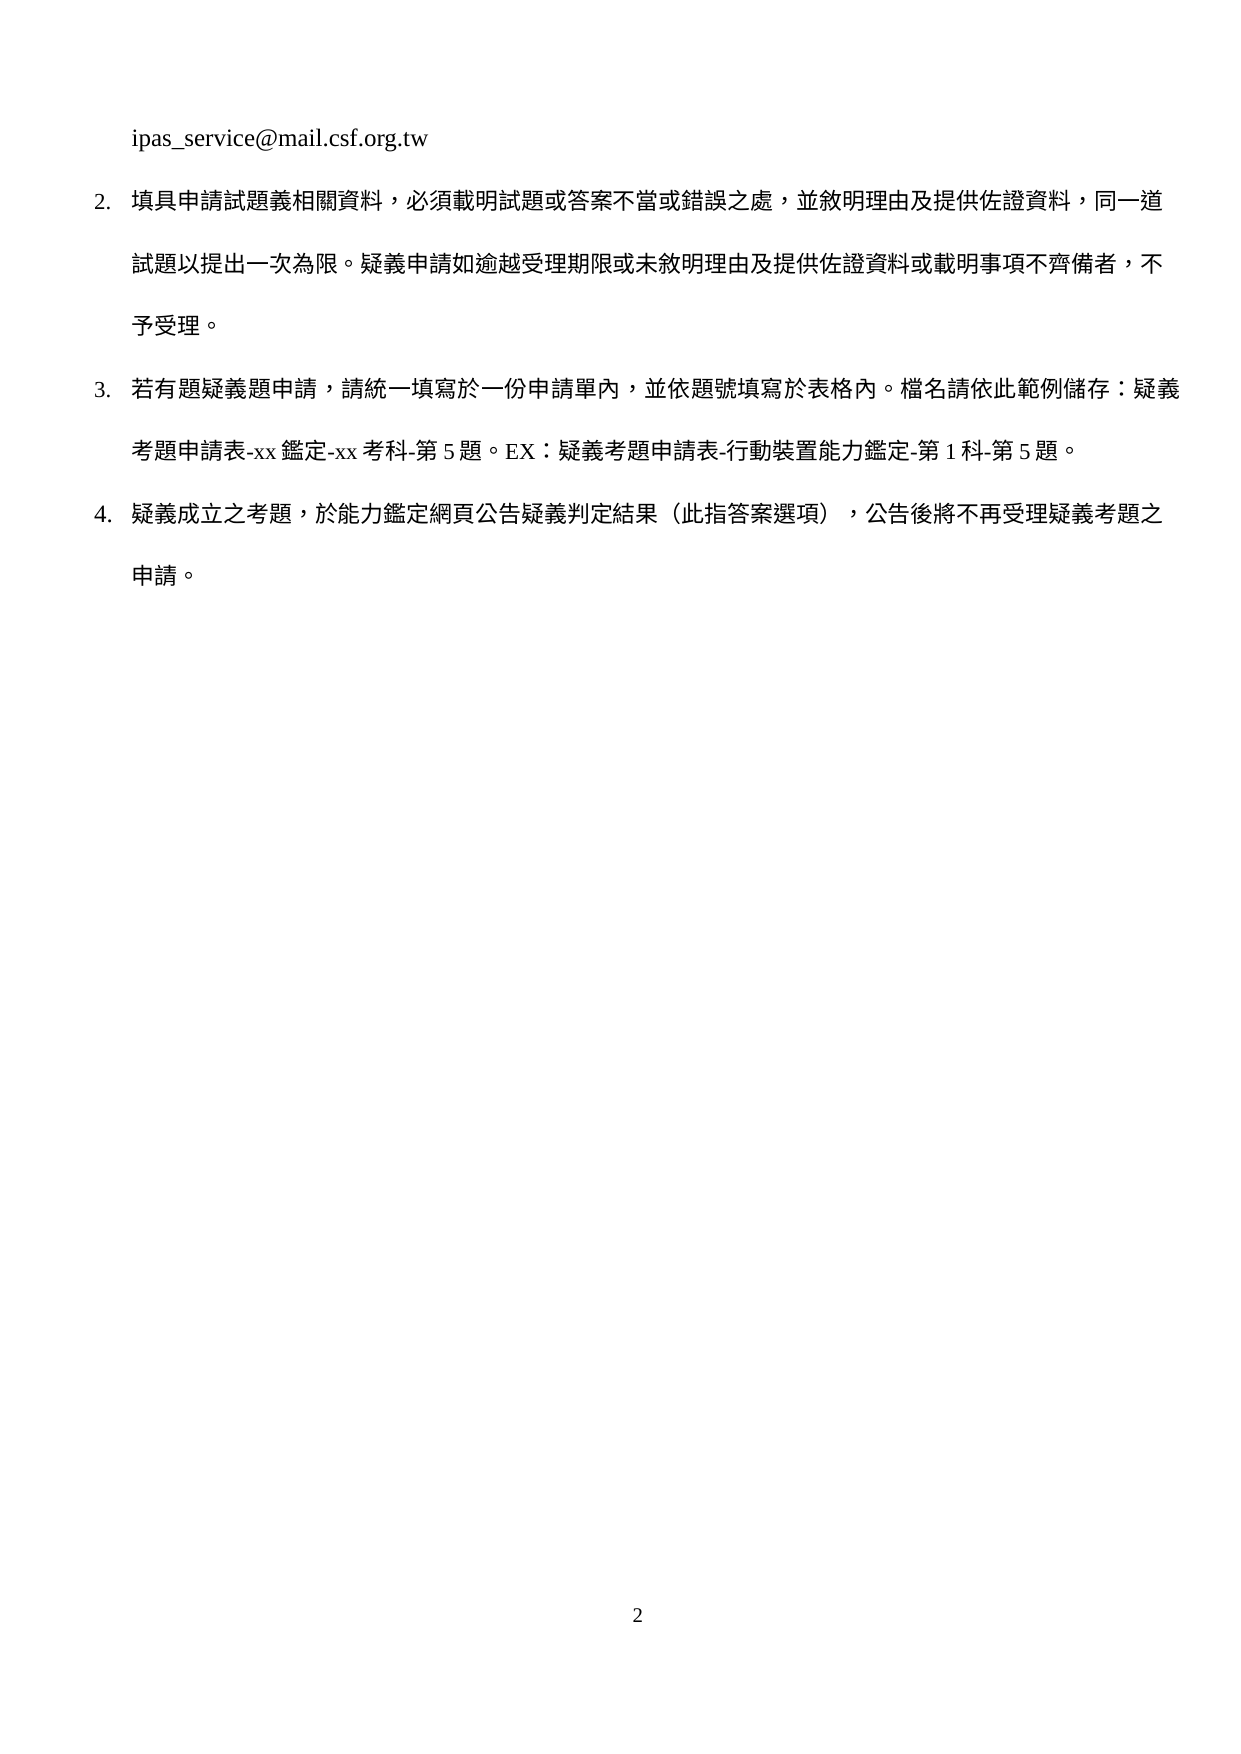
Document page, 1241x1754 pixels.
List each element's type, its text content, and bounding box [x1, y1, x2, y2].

list 若有題疑義題申請，請統一填寫於一份申請單內，並依題號填寫於表格內。檔名請依此範例儲存：疑義考題申請表-xx鑑定-xx考科-第5題。EX：疑義考題申請表-行動裝置能力鑑定-第1科-第5題。 [94, 346, 1181, 471]
list 疑義成立之考題，於能力鑑定網頁公告疑義判定結果（此指答案選項），公告後將不再受理疑義考題之申請。 [94, 471, 1181, 596]
list ipas_service@mail.csf.org.tw [94, 96, 1181, 158]
list 填具申請試題義相關資料，必須載明試題或答案不當或錯誤之處，並敘明理由及提供佐證資料，同一道試題以提出一次為限。疑義申請如逾越受理期限或未敘明理由及提供佐證資料或載明事項不齊備者，不予受理。 [94, 158, 1181, 346]
